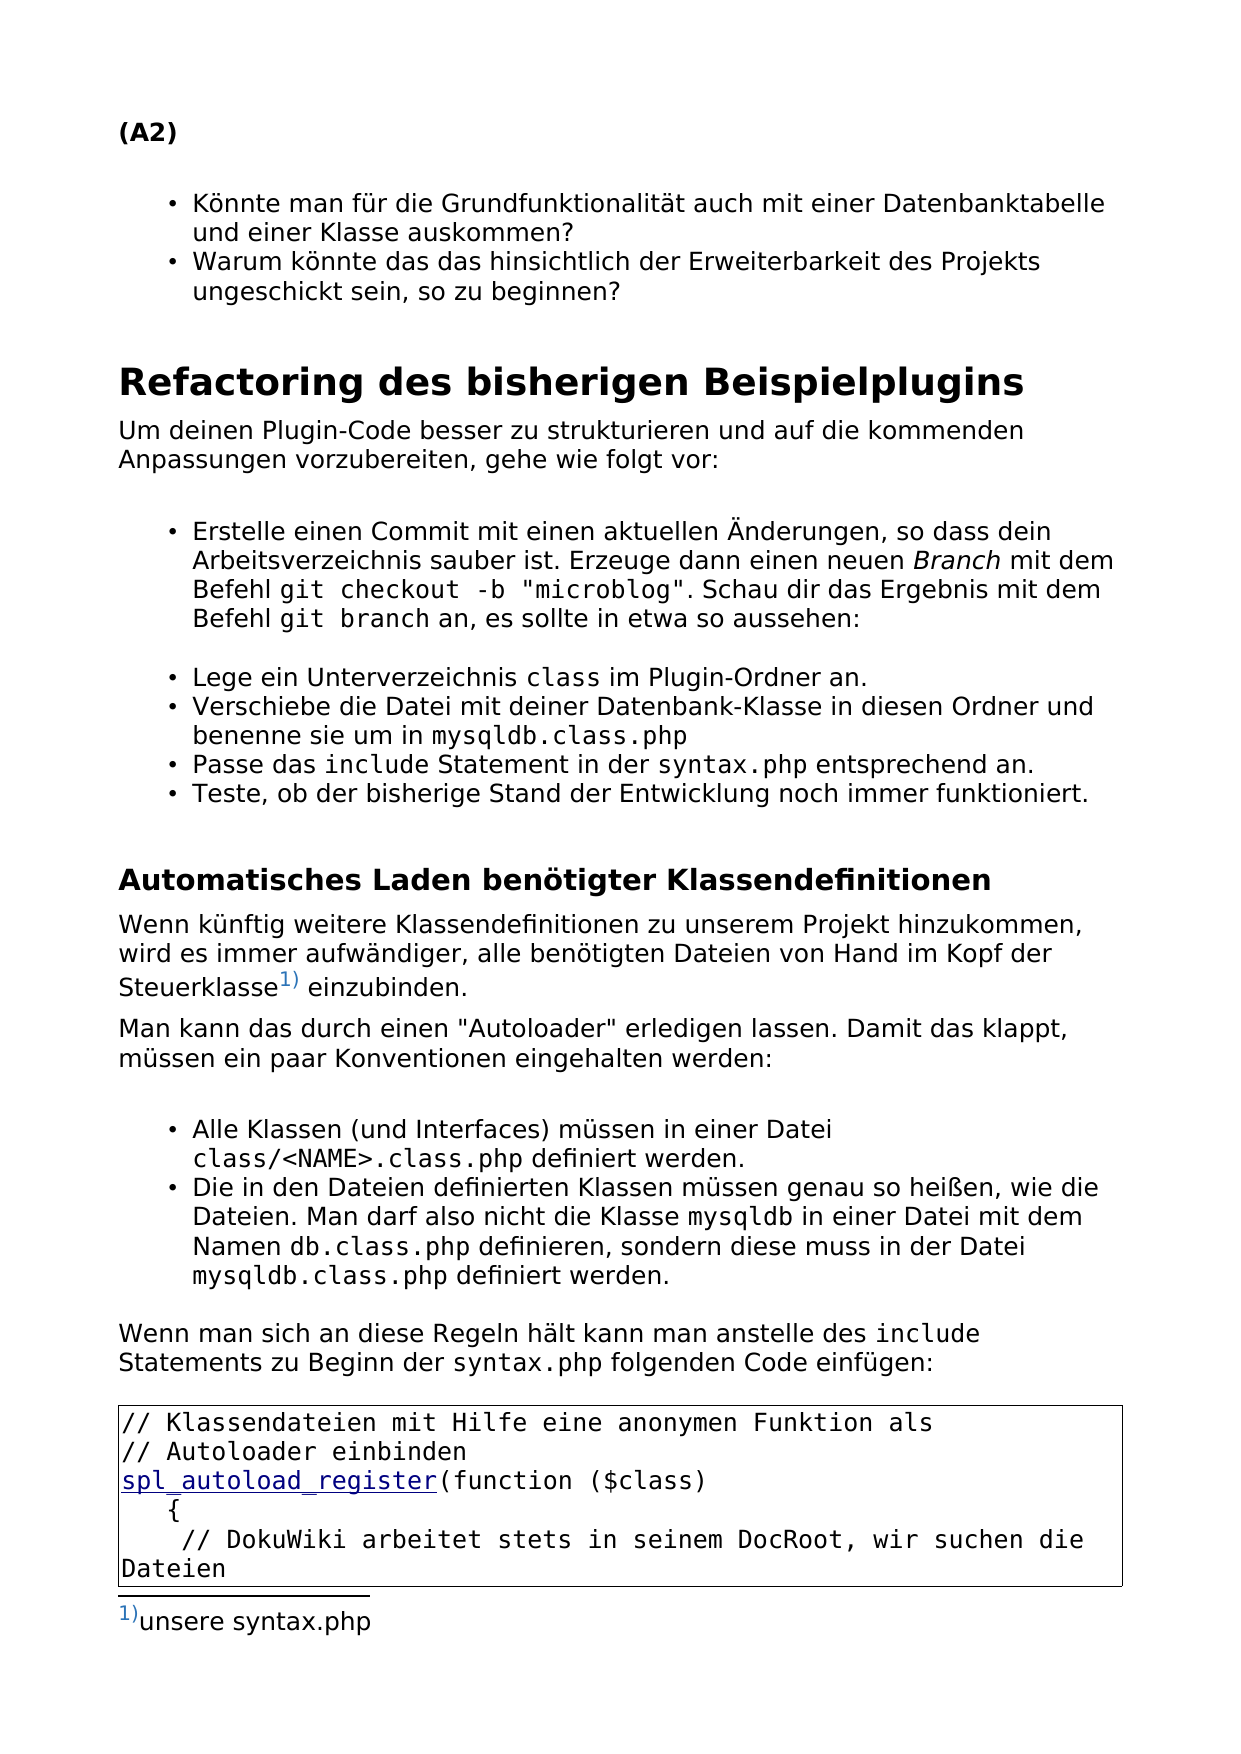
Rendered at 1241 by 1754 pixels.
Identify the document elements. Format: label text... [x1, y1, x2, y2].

list Die in den Dateien definierten Klassen müssen genau so heißen, wie die Dateien. Man darf also nicht die Klasse mysqldb in einer Datei mit dem Namen db.class.php definieren, sondern diese muss in der Datei mysqldb.class.php definiert werden. [177, 1173, 1122, 1290]
table_header // Klassendateien mit Hilfe eine anonymen Funktion als // Autoloader einbinden spl_autoload_register(function ($class) { // DokuWiki arbeitet stets in seinem DocRoot, wir suchen die Dateien [119, 1406, 1122, 1586]
text Wenn künftig weitere Klassendefinitionen zu unserem Projekt hinzukommen, wird es immer aufwändiger, alle benötigten Dateien von Hand im Kopf der Steuerklasse einzubinden. [118, 910, 1122, 1002]
text Um deinen Plugin-Code besser zu strukturieren und auf die kommenden Anpassungen vorzubereiten, gehe wie folgt vor: [118, 417, 1122, 475]
subtitle Refactoring des bisherigen Beispielplugins [118, 360, 1122, 404]
text unsere syntax.php [118, 1602, 1122, 1636]
subtitle (A2) [118, 118, 1122, 147]
subtitle Automatisches Laden benötigter Klassendefinitionen [118, 863, 1122, 897]
list Alle Klassen (und Interfaces) müssen in einer Datei class/<NAME>.class.php definiert werden. [177, 1115, 1122, 1173]
list Passe das include Statement in der syntax.php entsprechend an. [177, 751, 1122, 780]
list Teste, ob der bisherige Stand der Entwicklung noch immer funktioniert. [177, 780, 1122, 809]
list Erstelle einen Commit mit einen aktuellen Änderungen, so dass dein Arbeitsverzeichnis sauber ist. Erzeuge dann einen neuen Branch mit dem Befehl git checkout -b "microblog". Schau dir das Ergebnis mit dem Befehl git branch an, es sollte in etwa so aussehen: [177, 517, 1122, 633]
list Lege ein Unterverzeichnis class im Plugin-Ordner an. [177, 663, 1122, 692]
list Verschiebe die Datei mit deiner Datenbank-Klasse in diesen Ordner und benenne sie um in mysqldb.class.php [177, 692, 1122, 751]
list Warum könnte das das hinsichtlich der Erweiterbarkeit des Projekts ungeschickt sein, so zu beginnen? [177, 248, 1122, 306]
text Wenn man sich an diese Regeln hält kann man anstelle des include Statements zu Beginn der syntax.php folgenden Code einfügen: [118, 1319, 1122, 1378]
text Man kann das durch einen "Autoloader" erledigen lassen. Damit das klappt, müssen ein paar Konventionen eingehalten werden: [118, 1015, 1122, 1073]
list Könnte man für die Grundfunktionalität auch mit einer Datenbanktabelle und einer Klasse auskommen? [177, 189, 1122, 248]
